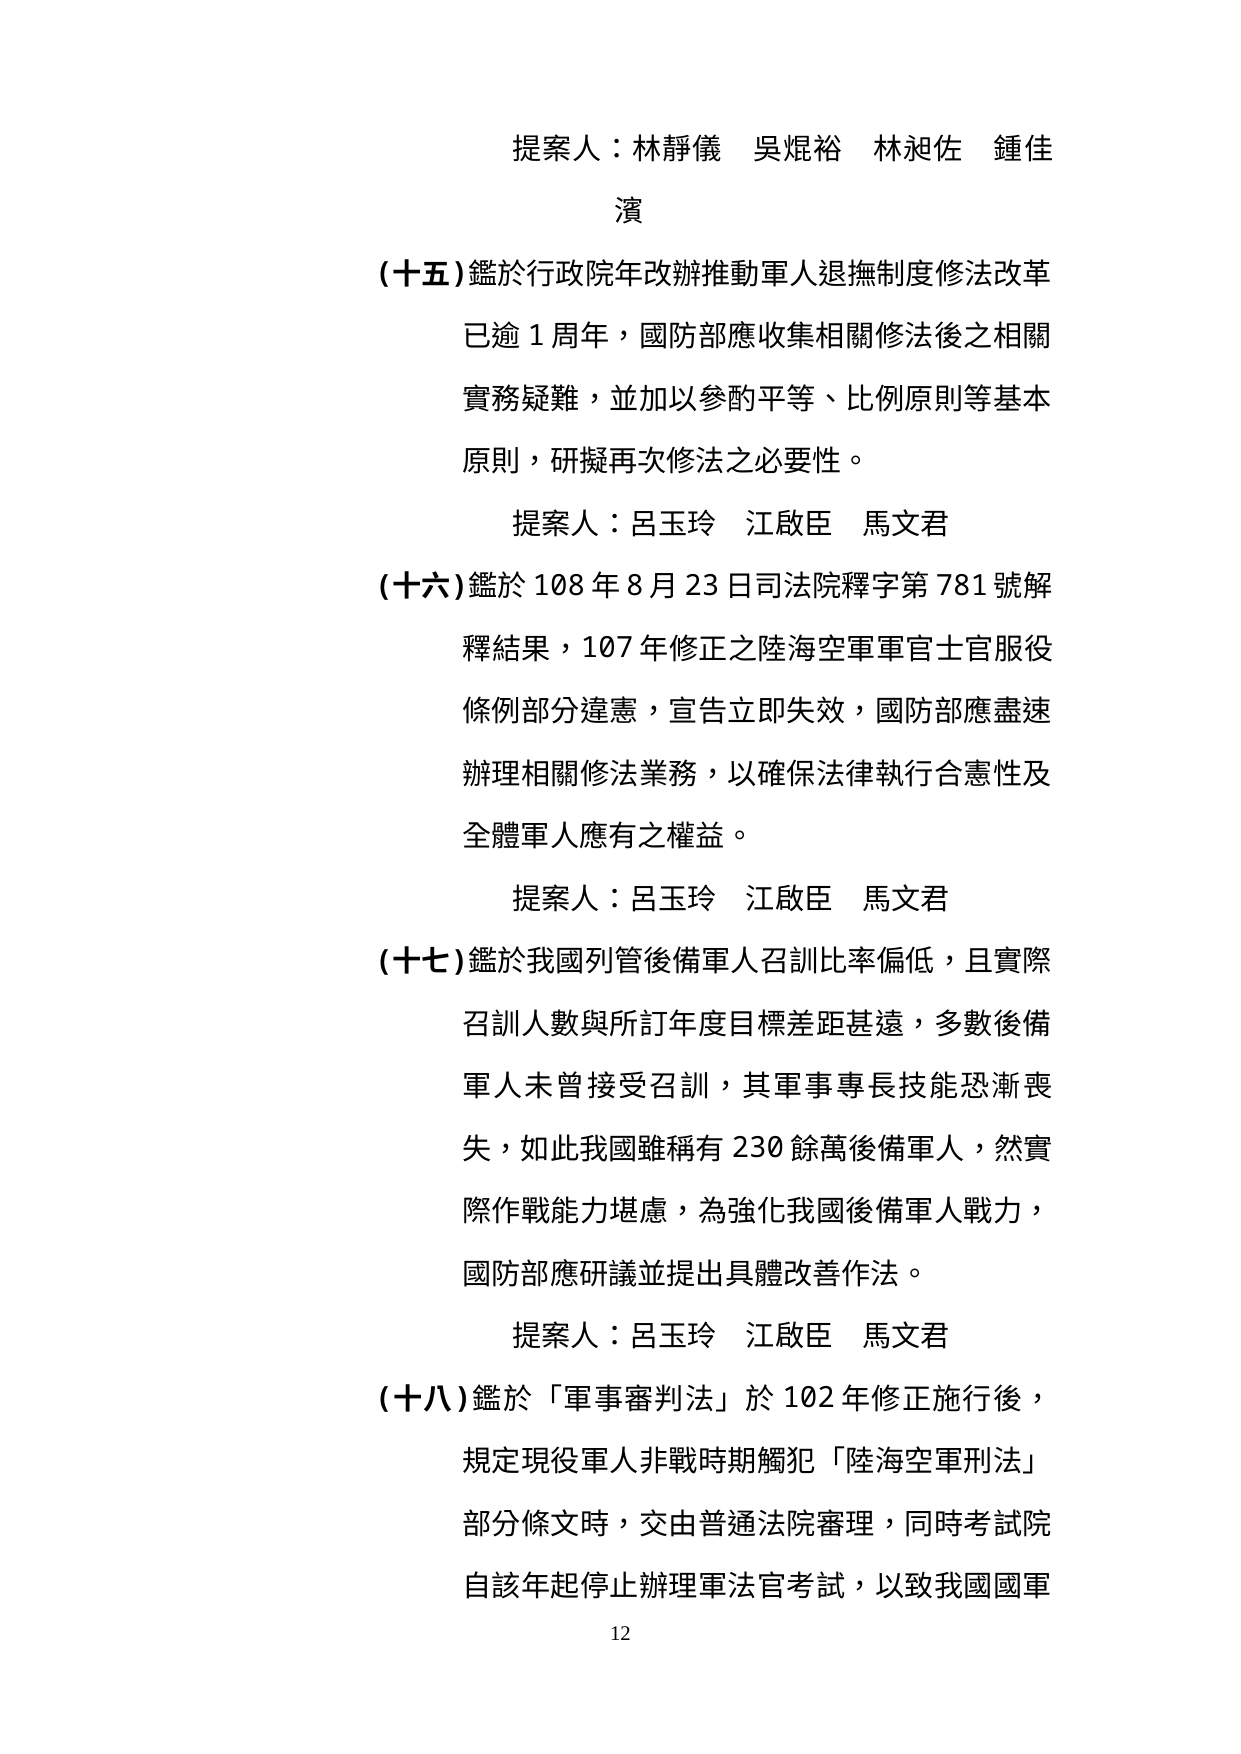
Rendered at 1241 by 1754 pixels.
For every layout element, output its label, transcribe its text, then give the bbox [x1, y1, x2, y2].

text 提案人：林靜儀 吳焜裕 林昶佐 鍾佳濱 [512, 105, 1053, 230]
text (十八)鑑於「軍事審判法」於102年修正施行後，規定現役軍人非戰時期觸犯「陸海空軍刑法」部分條文時，交由普通法院審理，同時考試院自該年起停止辦理軍法官考試，以致我國國軍 [375, 1355, 1053, 1605]
text 提案人：呂玉玲 江啟臣 馬文君 [512, 1292, 1053, 1355]
text (十七)鑑於我國列管後備軍人召訓比率偏低，且實際召訓人數與所訂年度目標差距甚遠，多數後備軍人未曾接受召訓，其軍事專長技能恐漸喪失，如此我國雖稱有230餘萬後備軍人，然實際作戰能力堪慮，為強化我國後備軍人戰力，國防部應研議並提出具體改善作法。 [375, 917, 1053, 1292]
text (十六)鑑於108年8月23日司法院釋字第781號解釋結果，107年修正之陸海空軍軍官士官服役條例部分違憲，宣告立即失效，國防部應盡速辦理相關修法業務，以確保法律執行合憲性及全體軍人應有之權益。 [375, 542, 1053, 855]
text 提案人：呂玉玲 江啟臣 馬文君 [512, 855, 1053, 917]
text 提案人：呂玉玲 江啟臣 馬文君 [512, 480, 1053, 542]
text (十五)鑑於行政院年改辦推動軍人退撫制度修法改革已逾1周年，國防部應收集相關修法後之相關實務疑難，並加以參酌平等、比例原則等基本原則，研擬再次修法之必要性。 [375, 230, 1053, 480]
